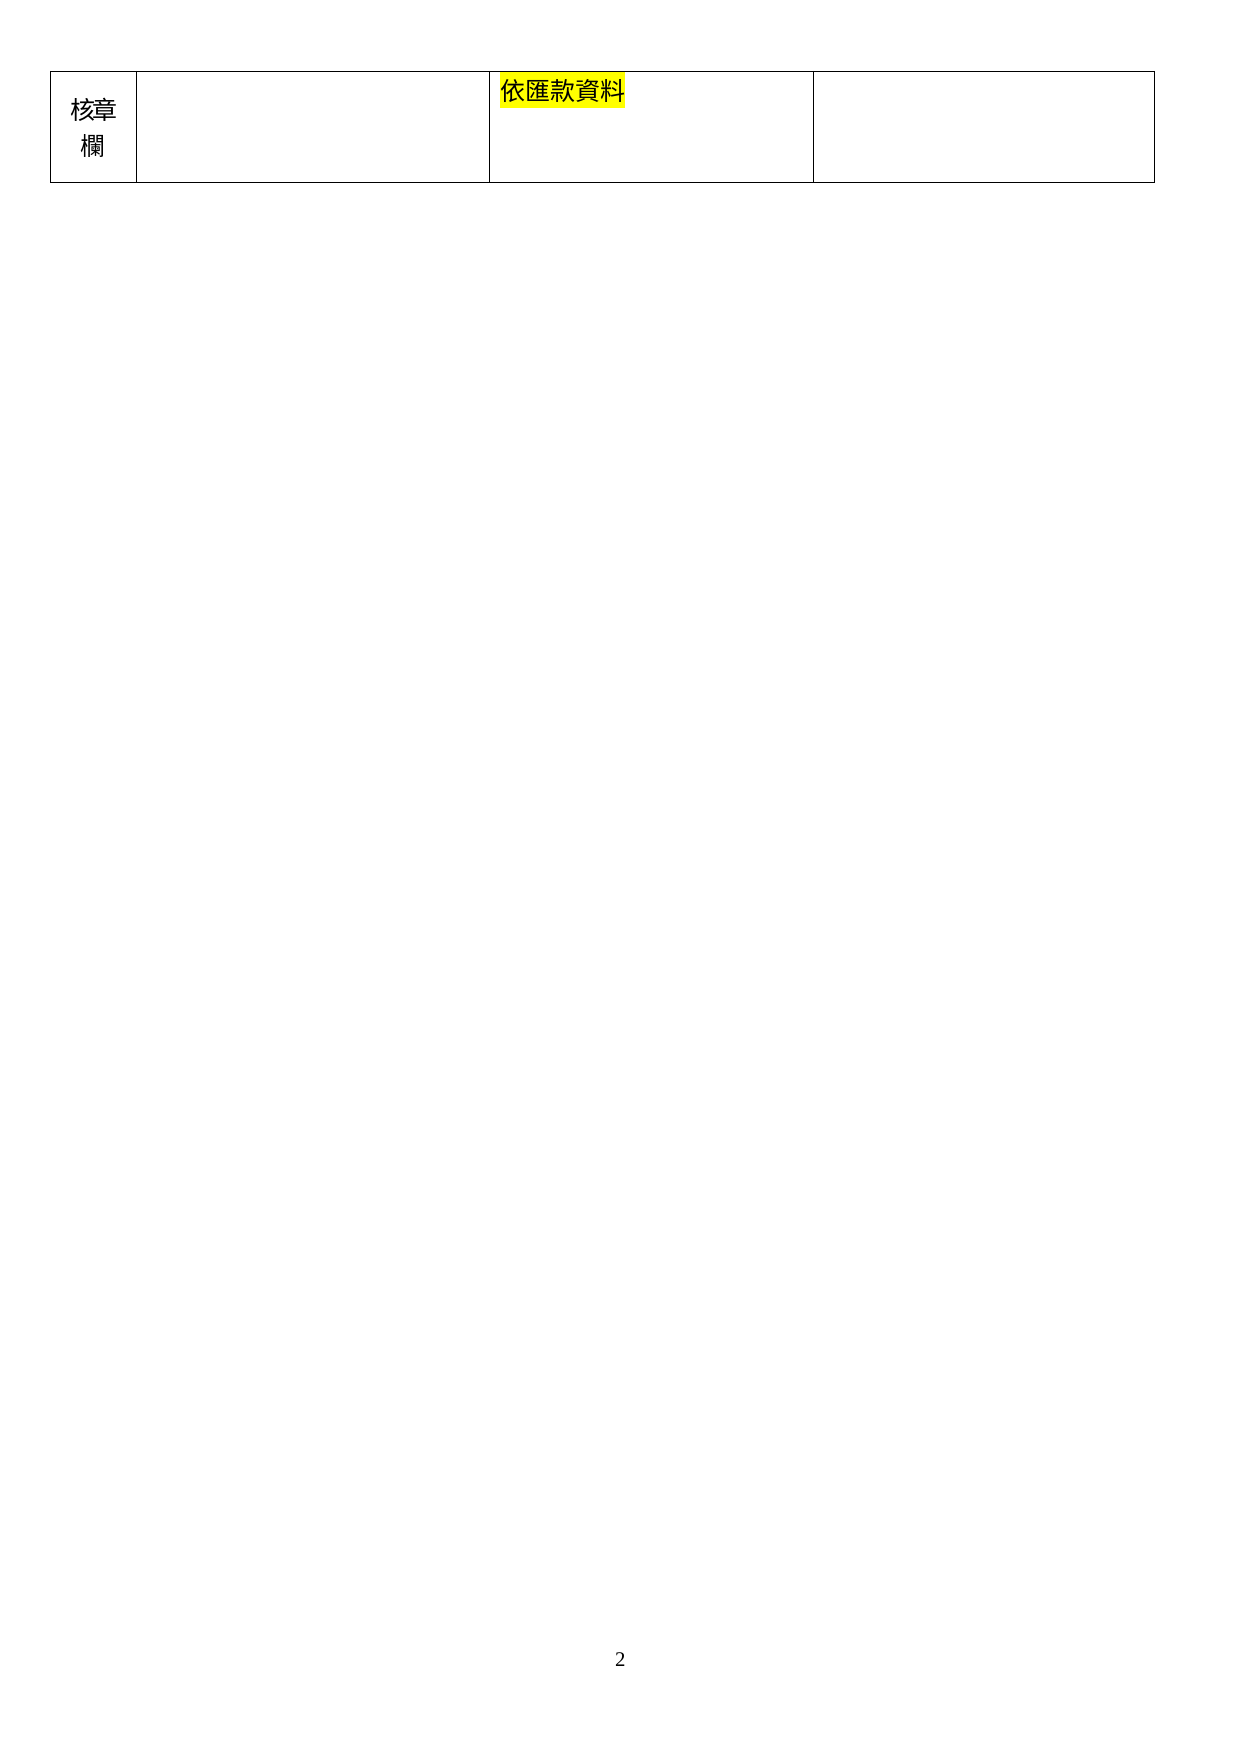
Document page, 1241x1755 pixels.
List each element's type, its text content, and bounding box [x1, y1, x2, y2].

table_cell [137, 72, 489, 182]
table_cell 依匯款資料 [490, 72, 813, 182]
table_cell [814, 72, 1154, 182]
table_cell 核章欄 [51, 72, 136, 182]
